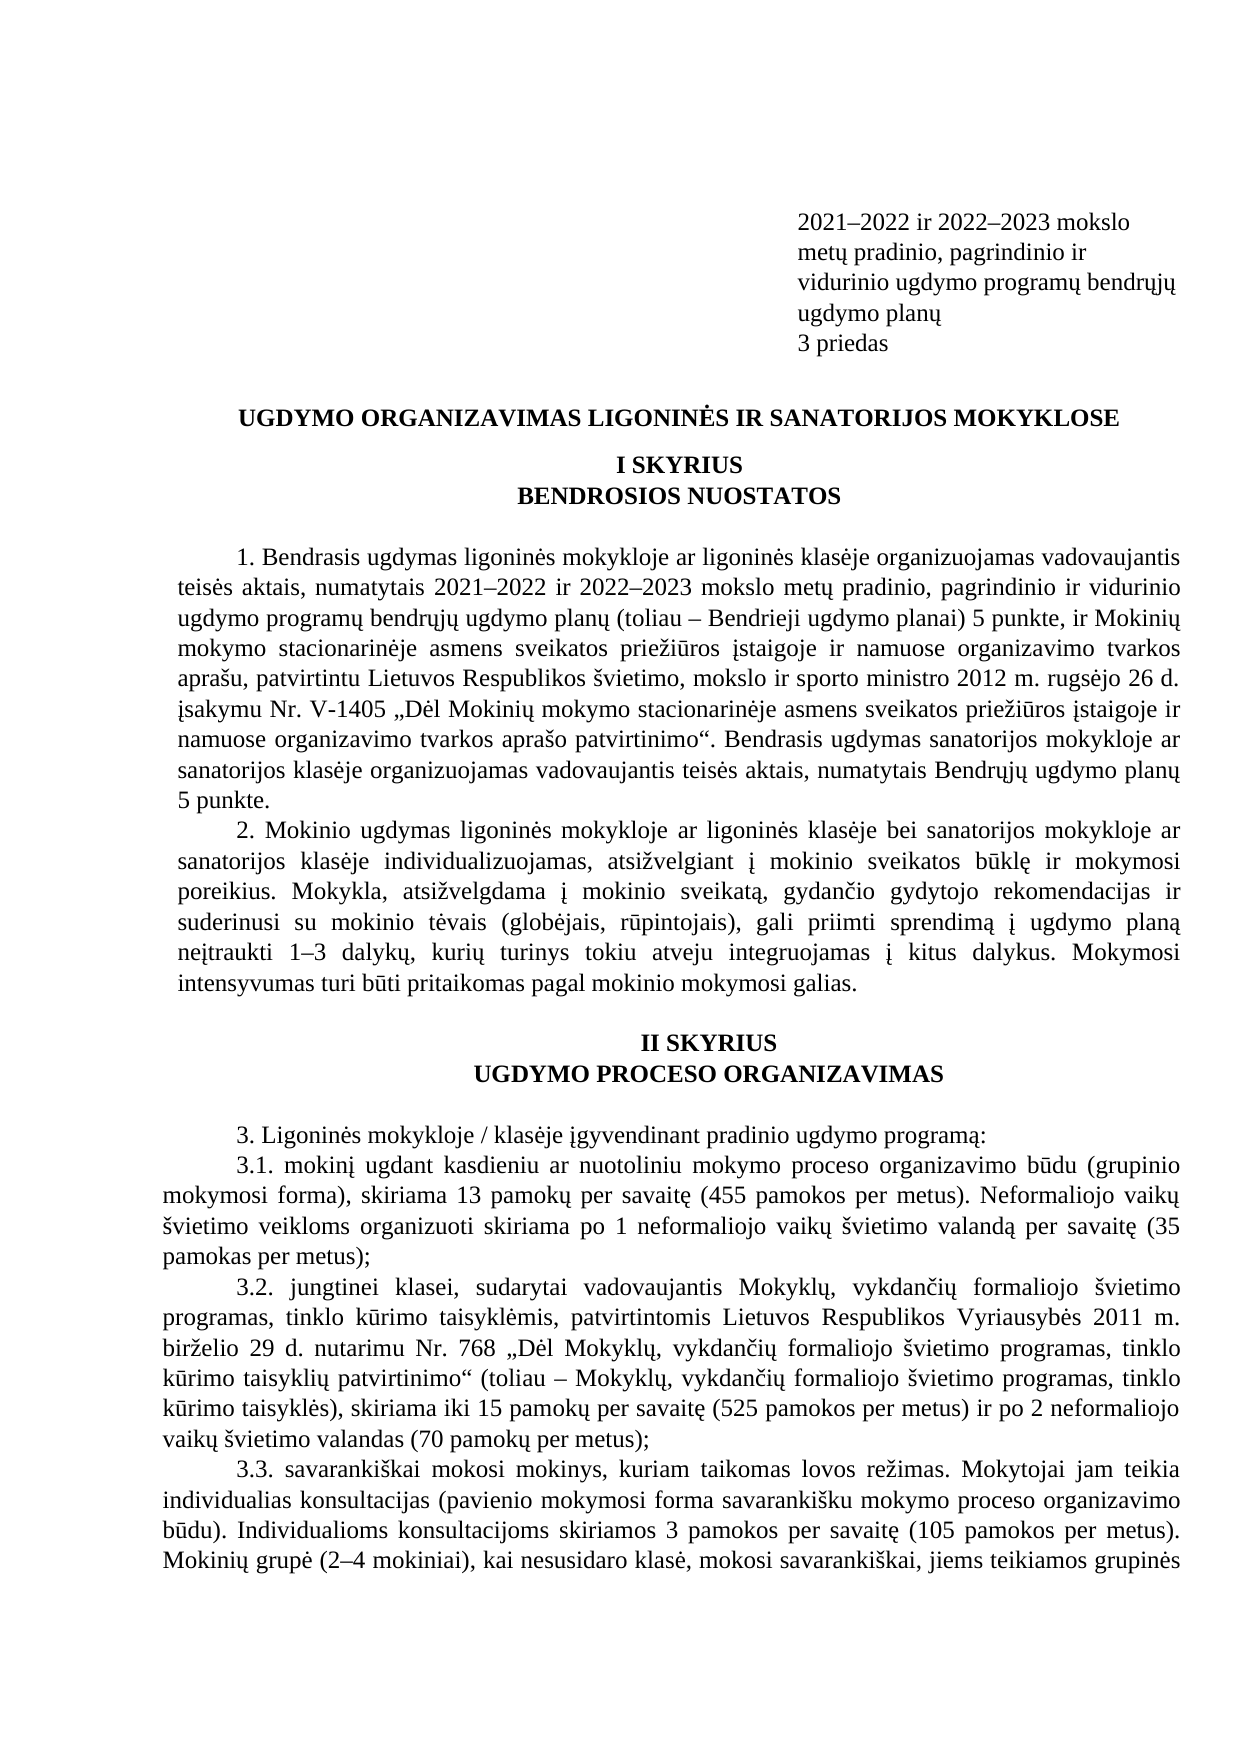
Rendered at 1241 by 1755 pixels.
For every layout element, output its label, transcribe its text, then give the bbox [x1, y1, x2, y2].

text BENDROSIOS NUOSTATOS [177, 481, 1181, 510]
text 3. Ligoninės mokykloje / klasėje įgyvendinant pradinio ugdymo programą: [162, 1120, 1181, 1148]
text 2. Mokinio ugdymas ligoninės mokykloje ar ligoninės klasėje bei sanatorijos mokykloje ar sanatorijos klasėje individualizuojamas, atsižvelgiant į mokinio sveikatos būklę ir mokymosi poreikius. Mokykla, atsižvelgdama į mokinio sveikatą, gydančio gydytojo rekomendacijas ir suderinusi su mokinio tėvais (globėjais, rūpintojais), gali priimti sprendimą į ugdymo planą neįtraukti 1–3 dalykų, kurių turinys tokiu atveju integruojamas į kitus dalykus. Mokymosi intensyvumas turi būti pritaikomas pagal mokinio mokymosi galias. [177, 816, 1181, 996]
text II SKYRIUS [177, 1028, 1181, 1057]
text I SKYRIUS [177, 451, 1181, 479]
text 1. Bendrasis ugdymas ligoninės mokykloje ar ligoninės klasėje organizuojamas vadovaujantis teisės aktais, numatytais 2021–2022 ir 2022–2023 mokslo metų pradinio, pagrindinio ir vidurinio ugdymo programų bendrųjų ugdymo planų (toliau – Bendrieji ugdymo planai) 5 punkte, ir Mokinių mokymo stacionarinėje asmens sveikatos priežiūros įstaigoje ir namuose organizavimo tvarkos aprašu, patvirtintu Lietuvos Respublikos švietimo, mokslo ir sporto ministro 2012 m. rugsėjo 26 d. įsakymu Nr. V-1405 „Dėl Mokinių mokymo stacionarinėje asmens sveikatos priežiūros įstaigoje ir namuose organizavimo tvarkos aprašo patvirtinimo“. Bendrasis ugdymas sanatorijos mokykloje ar sanatorijos klasėje organizuojamas vadovaujantis teisės aktais, numatytais Bendrųjų ugdymo planų 5 punkte. [177, 542, 1181, 814]
text 3 priedas [797, 328, 1181, 357]
text 3.3. savarankiškai mokosi mokinys, kuriam taikomas lovos režimas. Mokytojai jam teikia individualias konsultacijas (pavienio mokymosi forma savarankišku mokymo proceso organizavimo būdu). Individualioms konsultacijoms skiriamos 3 pamokos per savaitę (105 pamokos per metus). Mokinių grupė (2–4 mokiniai), kai nesusidaro klasė, mokosi savarankiškai, jiems teikiamos grupinės [162, 1454, 1181, 1574]
text 2021–2022 ir 2022–2023 mokslo metų pradinio, pagrindinio ir vidurinio ugdymo programų bendrųjų ugdymo planų [797, 207, 1181, 327]
text UGDYMO ORGANIZAVIMAS LIGONINĖS IR SANATORIJOS MOKYKLOSE [177, 403, 1181, 432]
text 3.2. jungtinei klasei, sudarytai vadovaujantis Mokyklų, vykdančių formaliojo švietimo programas, tinklo kūrimo taisyklėmis, patvirtintomis Lietuvos Respublikos Vyriausybės 2011 m. birželio 29 d. nutarimu Nr. 768 „Dėl Mokyklų, vykdančių formaliojo švietimo programas, tinklo kūrimo taisyklių patvirtinimo“ (toliau – Mokyklų, vykdančių formaliojo švietimo programas, tinklo kūrimo taisyklės), skiriama iki 15 pamokų per savaitę (525 pamokos per metus) ir po 2 neformaliojo vaikų švietimo valandas (70 pamokų per metus); [162, 1272, 1181, 1453]
text UGDYMO PROCESO ORGANIZAVIMAS [177, 1059, 1181, 1088]
text 3.1. mokinį ugdant kasdieniu ar nuotoliniu mokymo proceso organizavimo būdu (grupinio mokymosi forma), skiriama 13 pamokų per savaitę (455 pamokos per metus). Neformaliojo vaikų švietimo veikloms organizuoti skiriama po 1 neformaliojo vaikų švietimo valandą per savaitę (35 pamokas per metus); [162, 1150, 1181, 1270]
